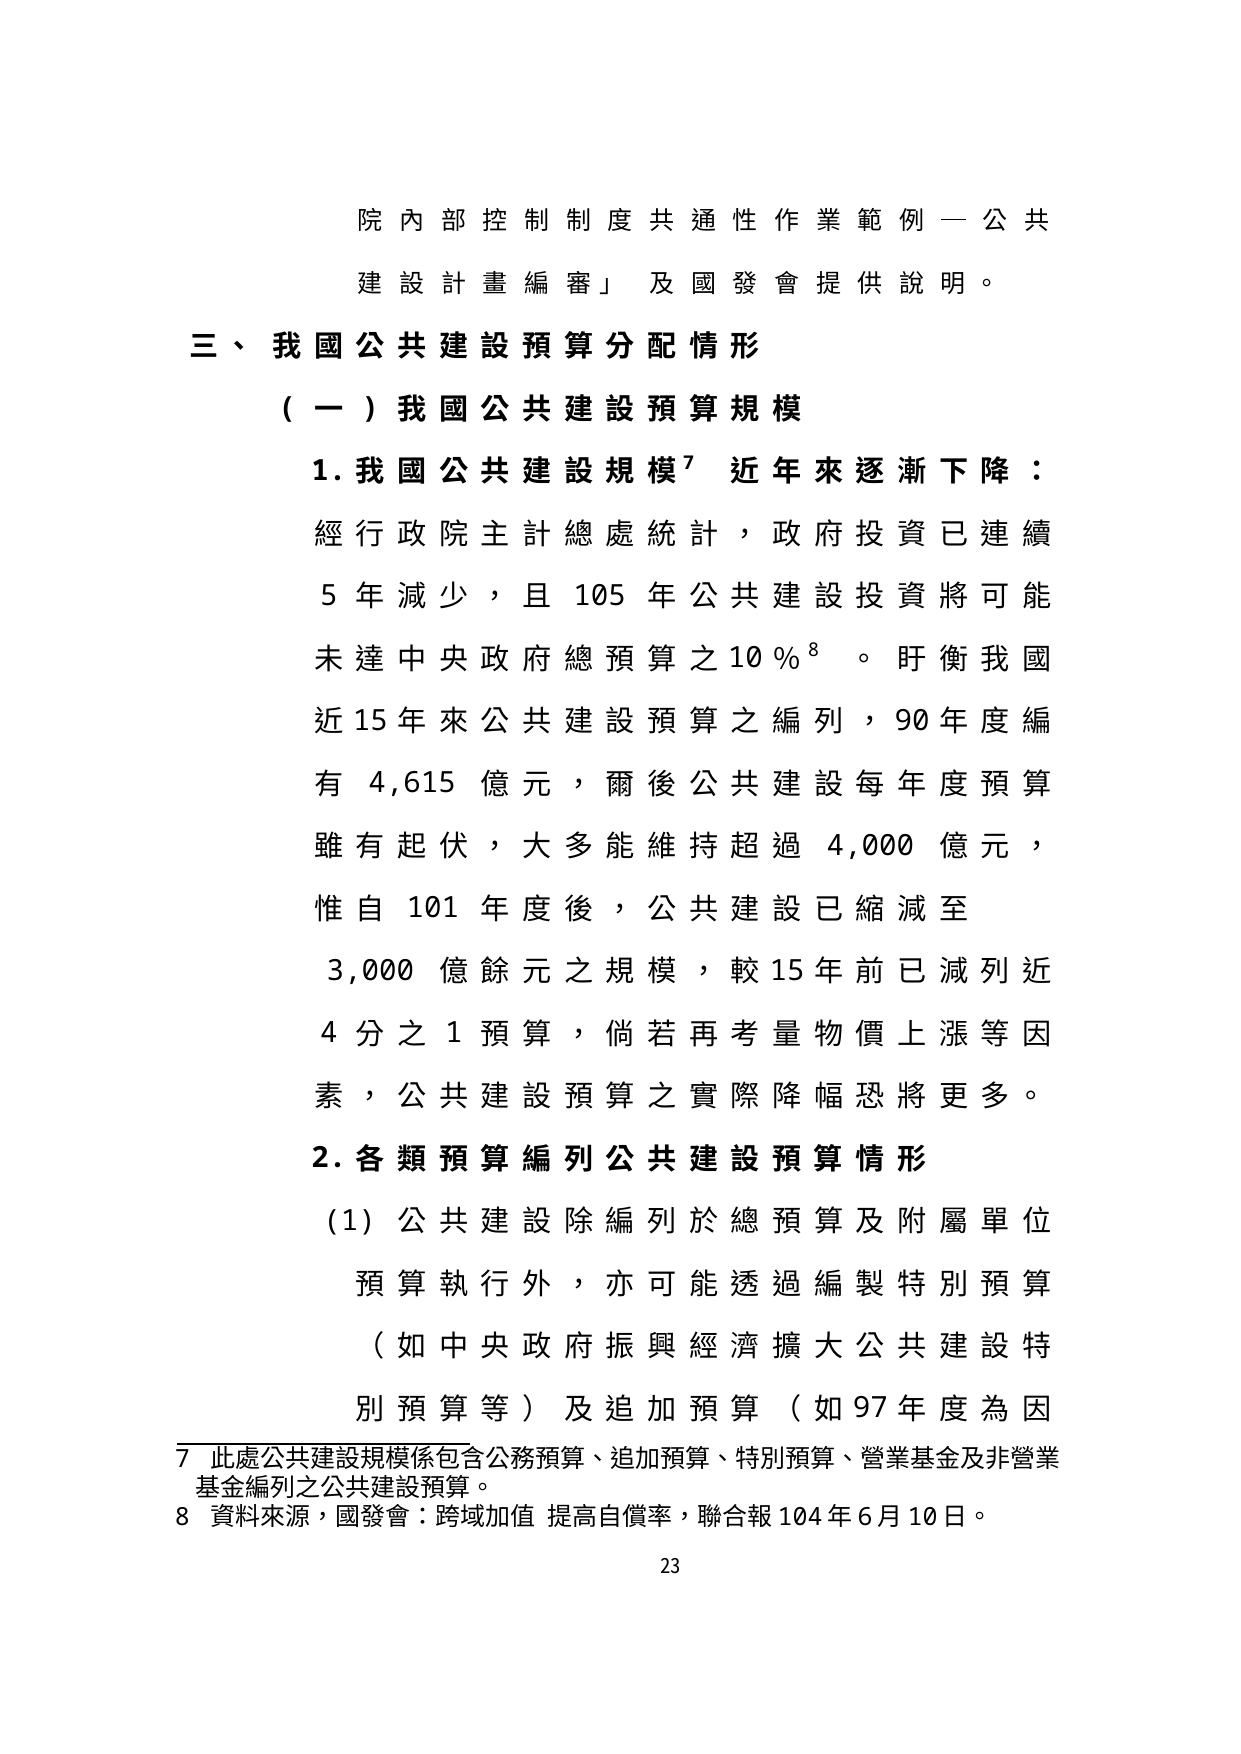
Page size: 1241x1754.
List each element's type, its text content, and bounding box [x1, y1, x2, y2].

text 1.我國公共建設規模近年來逐漸下降：經行政院主計總處統計，政府投資已連續5年減少，且105年公共建設投資將可能未達中央政府總預算之10％。盱衡我國近15年來公共建設預算之編列，90年度編有4,615億元，爾後公共建設每年度預算雖有起伏，大多能維持超過4,000億元，惟自101年度後，公共建設已縮減至3,000億餘元之規模，較15年前已減列近4分之1預算，倘若再考量物價上漲等因素，公共建設預算之實際降幅恐將更多。 [271, 427, 1058, 1115]
text 此處公共建設規模係包含公務預算、追加預算、特別預算、營業基金及非營業基金編列之公共建設預算。 [174, 1444, 1063, 1502]
text 資料來源，國發會：跨域加值 提高自償率，聯合報104年6月10日。 [174, 1502, 1063, 1532]
text 2.各類預算編列公共建設預算情形 [271, 1115, 1058, 1177]
text (一)我國公共建設預算規模 [242, 365, 1058, 427]
text 院內部控制制度共通性作業範例─公共建設計畫編審」及國發會提供說明。 [242, 177, 1058, 302]
text (1)公共建設除編列於總預算及附屬單位預算執行外，亦可能透過編製特別預算（如中央政府振興經濟擴大公共建設特別預算等）及追加預算（如97年度為因 [301, 1177, 1058, 1427]
text 三、我國公共建設預算分配情形 [183, 302, 1058, 365]
